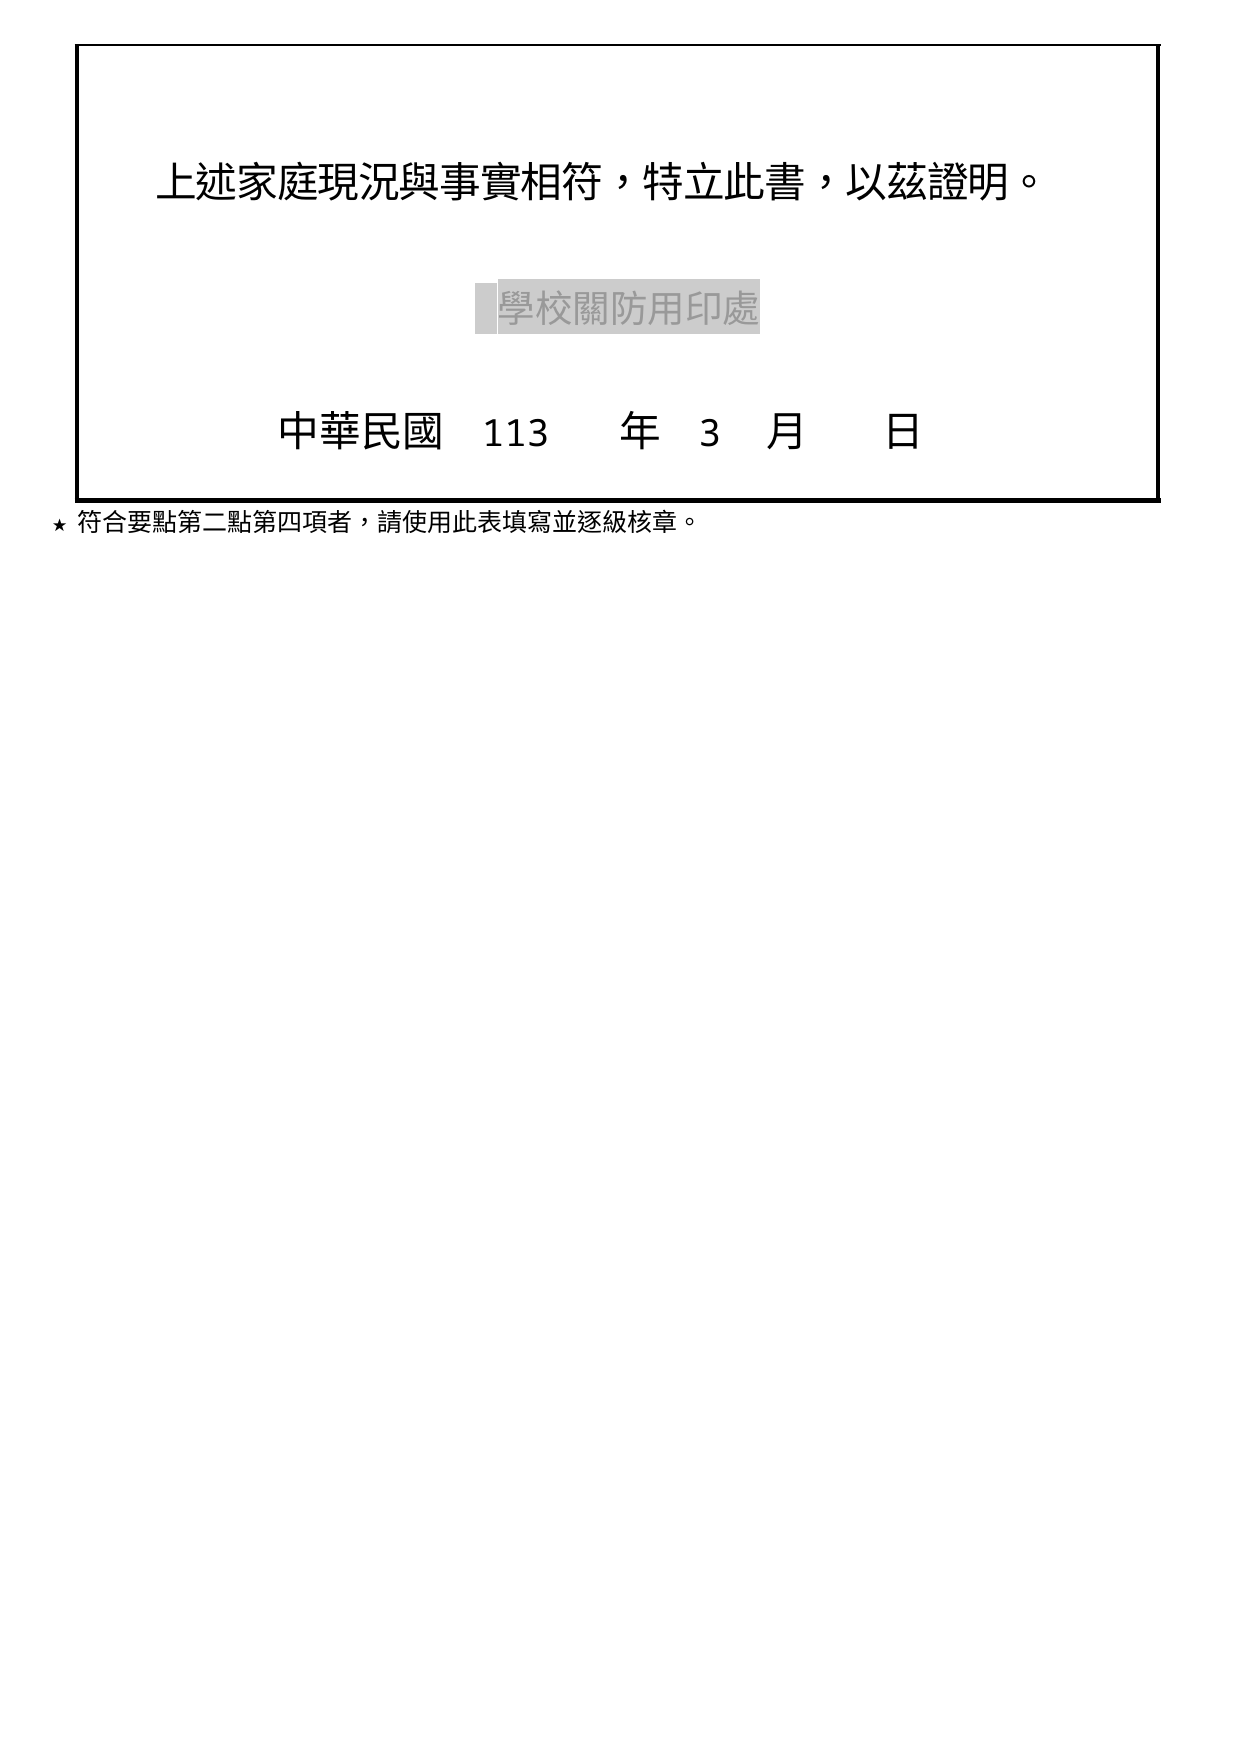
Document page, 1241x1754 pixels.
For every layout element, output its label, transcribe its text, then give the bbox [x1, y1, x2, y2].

table_cell 上述家庭現況與事實相符，特立此書，以茲證明。 學校關防用印處 中華民國 113 年 3 月 日 [79, 46, 1156, 498]
text ★符合要點第二點第四項者，請使用此表填寫並逐級核章。 [21, 503, 1063, 539]
